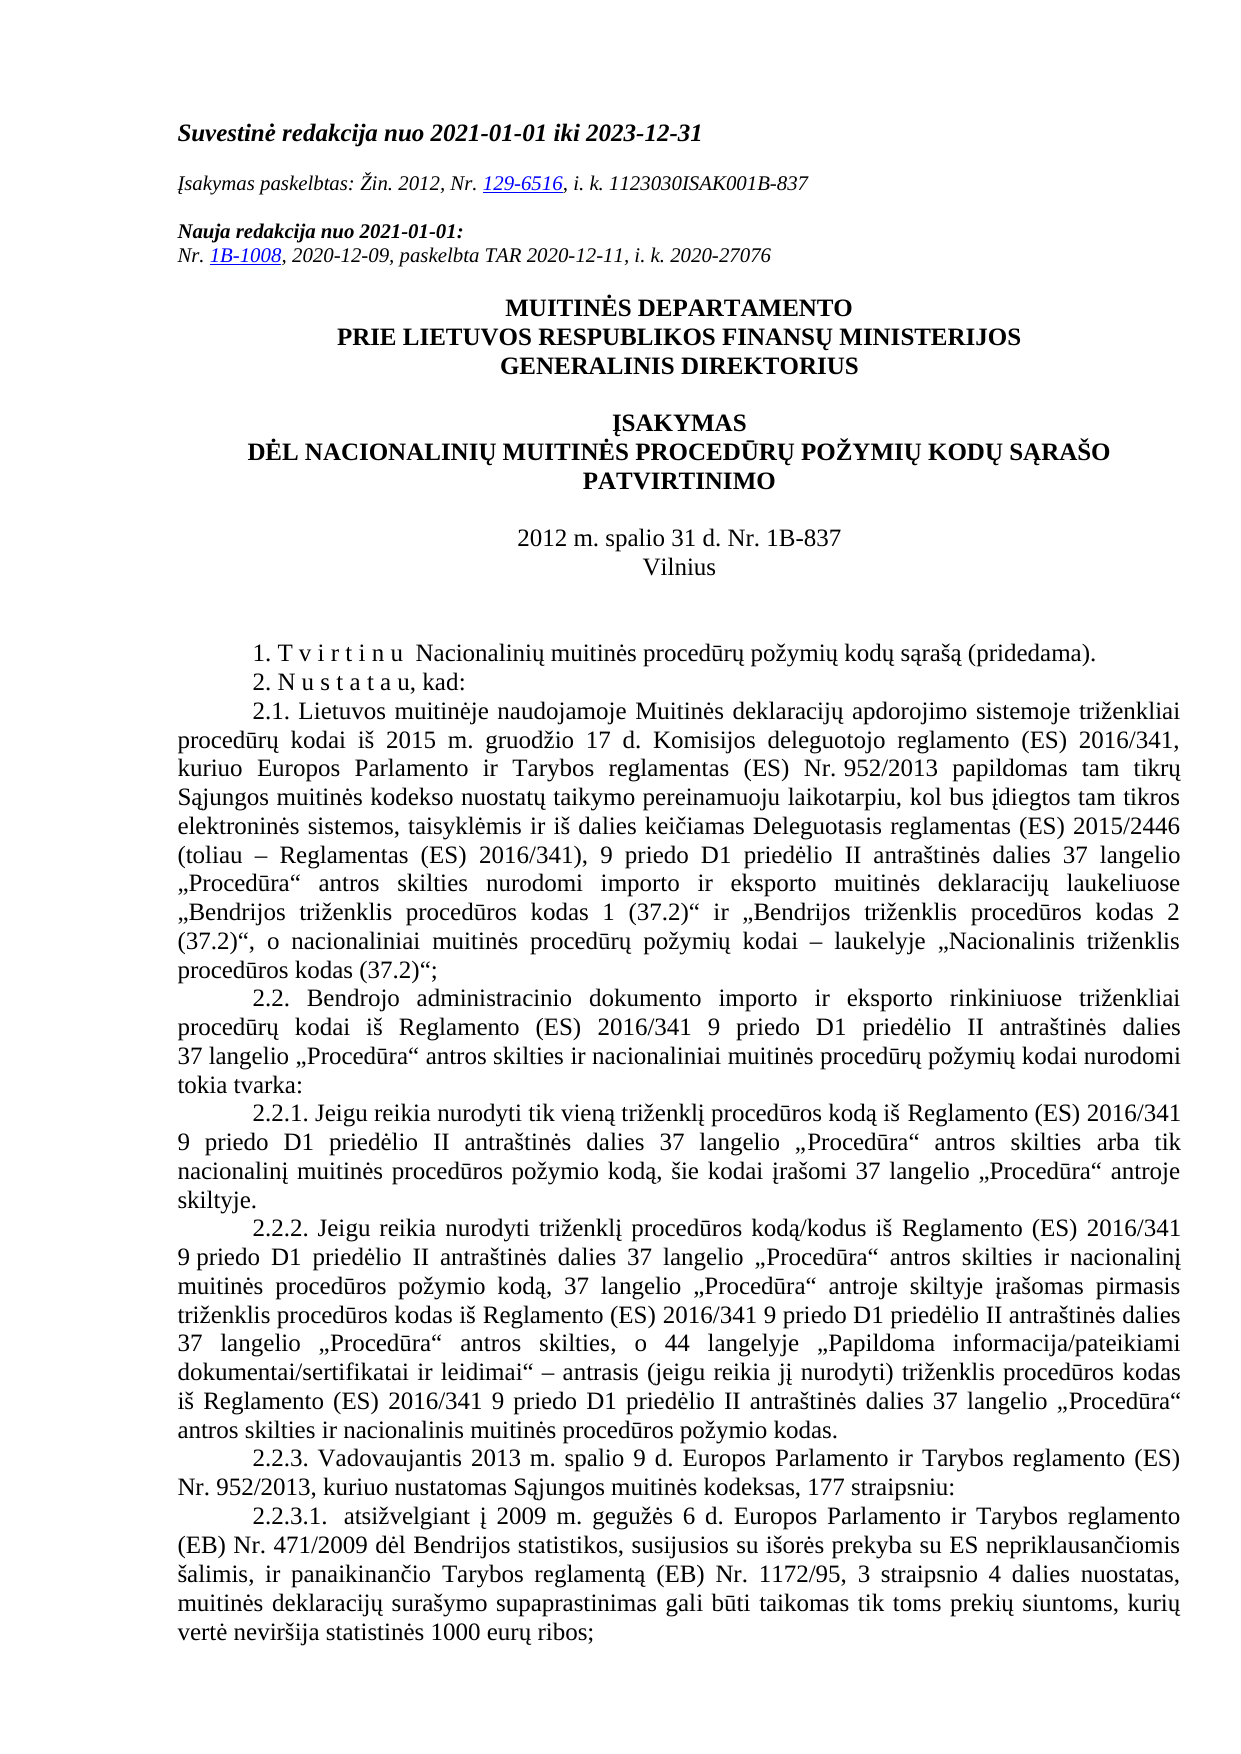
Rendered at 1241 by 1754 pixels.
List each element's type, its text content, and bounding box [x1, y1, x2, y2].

text Vilnius [177, 552, 1181, 581]
text 2.2. Bendrojo administracinio dokumento importo ir eksporto rinkiniuose triženkliai procedūrų kodai iš Reglamento (ES) 2016/341 9 priedo D1 priedėlio II antraštinės dalies 37 langelio „Procedūra“ antros skilties ir nacionaliniai muitinės procedūrų požymių kodai nurodomi tokia tvarka: [177, 983, 1181, 1098]
text DĖL NACIONALINIŲ MUITINĖS PROCEDŪRŲ POŽYMIŲ KODŲ SĄRAŠO PATVIRTINIMO [177, 437, 1181, 495]
text 2. N u s t a t a u, kad: [177, 667, 1181, 696]
text Nr. 1B-1008, 2020-12-09, paskelbta TAR 2020-12-11, i. k. 2020-27076 [177, 243, 1181, 267]
text 2.2.1. Jeigu reikia nurodyti tik vieną triženklį procedūros kodą iš Reglamento (ES) 2016/341 9 priedo D1 priedėlio II antraštinės dalies 37 langelio „Procedūra“ antros skilties arba tik nacionalinį muitinės procedūros požymio kodą, šie kodai įrašomi 37 langelio „Procedūra“ antroje skiltyje. [177, 1098, 1181, 1213]
text 2.2.3. Vadovaujantis 2013 m. spalio 9 d. Europos Parlamento ir Tarybos reglamento (ES) Nr. 952/2013, kuriuo nustatomas Sąjungos muitinės kodeksas, 177 straipsniu: [177, 1443, 1181, 1501]
text 2012 m. spalio 31 d. Nr. 1B-837 [177, 523, 1181, 552]
text PRIE LIETUVOS RESPUBLIKOS FINANSŲ MINISTERIJOS [177, 322, 1181, 351]
text ĮSAKYMAS [177, 408, 1181, 437]
text GENERALINIS DIREKTORIUS [177, 351, 1181, 380]
text Nauja redakcija nuo 2021-01-01: [177, 219, 1181, 243]
text 1. T v i r t i n u Nacionalinių muitinės procedūrų požymių kodų sąrašą (pridedama). [177, 638, 1181, 667]
text 2.1. Lietuvos muitinėje naudojamoje Muitinės deklaracijų apdorojimo sistemoje triženkliai procedūrų kodai iš 2015 m. gruodžio 17 d. Komisijos deleguotojo reglamento (ES) 2016/341, kuriuo Europos Parlamento ir Tarybos reglamentas (ES) Nr. 952/2013 papildomas tam tikrų Sąjungos muitinės kodekso nuostatų taikymo pereinamuoju laikotarpiu, kol bus įdiegtos tam tikros elektroninės sistemos, taisyklėmis ir iš dalies keičiamas Deleguotasis reglamentas (ES) 2015/2446 (toliau – Reglamentas (ES) 2016/341), 9 priedo D1 priedėlio II antraštinės dalies 37 langelio „Procedūra“ antros skilties nurodomi importo ir eksporto muitinės deklaracijų laukeliuose „Bendrijos triženklis procedūros kodas 1 (37.2)“ ir „Bendrijos triženklis procedūros kodas 2 (37.2)“, o nacionaliniai muitinės procedūrų požymių kodai – laukelyje „Nacionalinis triženklis procedūros kodas (37.2)“; [177, 696, 1181, 983]
text 2.2.3.1. atsižvelgiant į 2009 m. gegužės 6 d. Europos Parlamento ir Tarybos reglamento (EB) Nr. 471/2009 dėl Bendrijos statistikos, susijusios su išorės prekyba su ES nepriklausančiomis šalimis, ir panaikinančio Tarybos reglamentą (EB) Nr. 1172/95, 3 straipsnio 4 dalies nuostatas, muitinės deklaracijų surašymo supaprastinimas gali būti taikomas tik toms prekių siuntoms, kurių vertė neviršija statistinės 1000 eurų ribos; [177, 1501, 1181, 1646]
text Suvestinė redakcija nuo 2021-01-01 iki 2023-12-31 [177, 118, 1181, 147]
text MUITINĖS DEPARTAMENTO [177, 293, 1181, 322]
text Įsakymas paskelbtas: Žin. 2012, Nr. 129-6516, i. k. 1123030ISAK001B-837 [177, 171, 1181, 195]
text 2.2.2. Jeigu reikia nurodyti triženklį procedūros kodą/kodus iš Reglamento (ES) 2016/341 9 priedo D1 priedėlio II antraštinės dalies 37 langelio „Procedūra“ antros skilties ir nacionalinį muitinės procedūros požymio kodą, 37 langelio „Procedūra“ antroje skiltyje įrašomas pirmasis triženklis procedūros kodas iš Reglamento (ES) 2016/341 9 priedo D1 priedėlio II antraštinės dalies 37 langelio „Procedūra“ antros skilties, o 44 langelyje „Papildoma informacija/pateikiami dokumentai/sertifikatai ir leidimai“ – antrasis (jeigu reikia jį nurodyti) triženklis procedūros kodas iš Reglamento (ES) 2016/341 9 priedo D1 priedėlio II antraštinės dalies 37 langelio „Procedūra“ antros skilties ir nacionalinis muitinės procedūros požymio kodas. [177, 1213, 1181, 1443]
